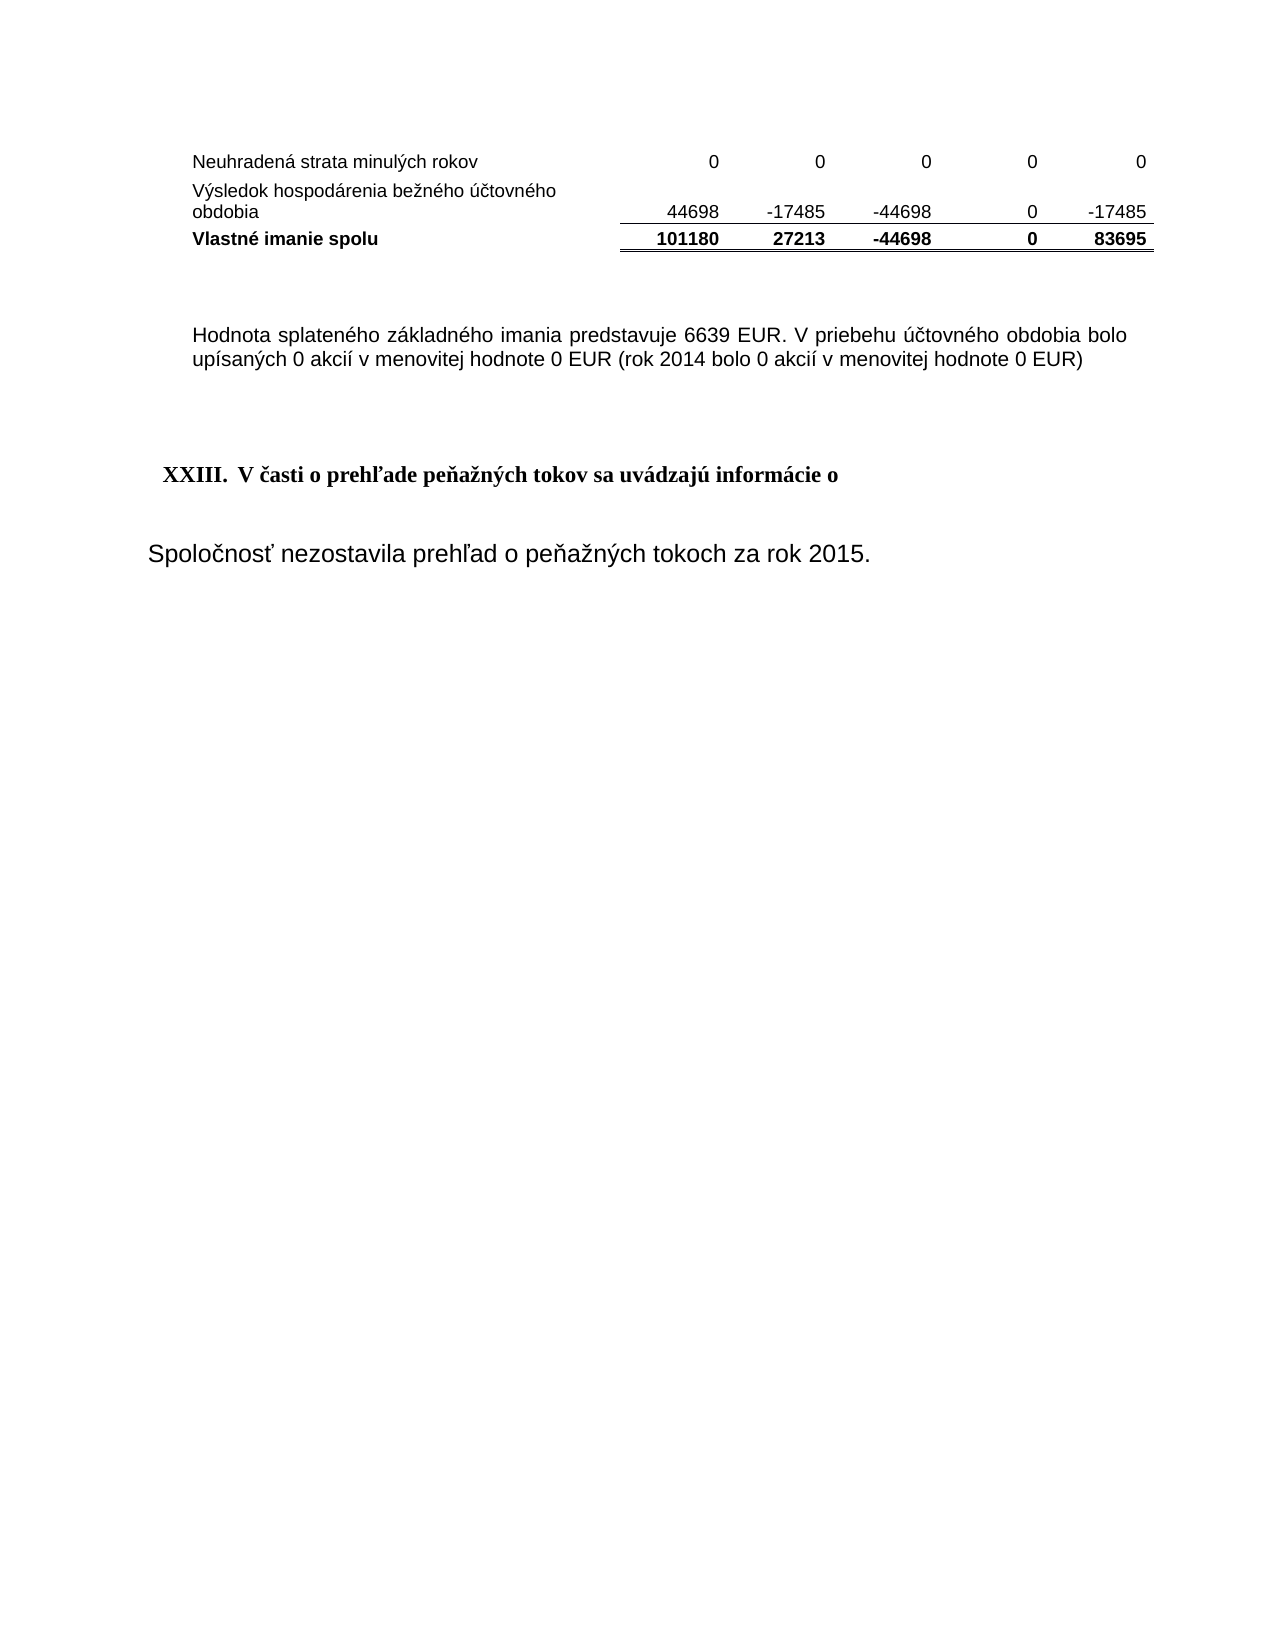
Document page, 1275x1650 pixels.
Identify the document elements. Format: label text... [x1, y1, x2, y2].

table_cell 44698 [620, 173, 726, 223]
table_cell 101180 [620, 224, 726, 249]
table_cell Vlastné imanie spolu [185, 223, 620, 249]
table_cell 0 [939, 224, 1045, 249]
table_cell -17485 [1045, 173, 1153, 223]
table_cell Výsledok hospodárenia bežného účtovného obdobia [185, 173, 620, 223]
table_cell 0 [939, 148, 1045, 173]
table_cell 0 [939, 173, 1045, 223]
table_header [125, 623, 1045, 651]
table_cell -44698 [832, 173, 938, 223]
table_cell 0 [726, 148, 832, 173]
table_cell -17485 [726, 173, 832, 223]
table_cell 27213 [726, 224, 832, 249]
table_cell 83695 [1045, 224, 1153, 249]
table_cell 0 [832, 148, 938, 173]
table_cell 0 [1045, 148, 1153, 173]
text Hodnota splateného základného imania predstavuje 6639 EUR. V priebehu účtovného obdobia bolo upísaných 0 akcií v menovitej hodnote 0 EUR (rok 2014 bolo 0 akcií v menovitej hodnote 0 EUR) [192, 323, 1127, 371]
table_cell -44698 [832, 224, 938, 249]
subtitle V časti o prehľade peňažných tokov sa uvádzajú informácie o [162, 461, 1127, 487]
table_cell Neuhradená strata minulých rokov [185, 148, 620, 173]
table_cell 0 [620, 148, 726, 173]
text Spoločnosť nezostavila prehľad o peňažných tokoch za rok 2015. [148, 539, 1127, 567]
